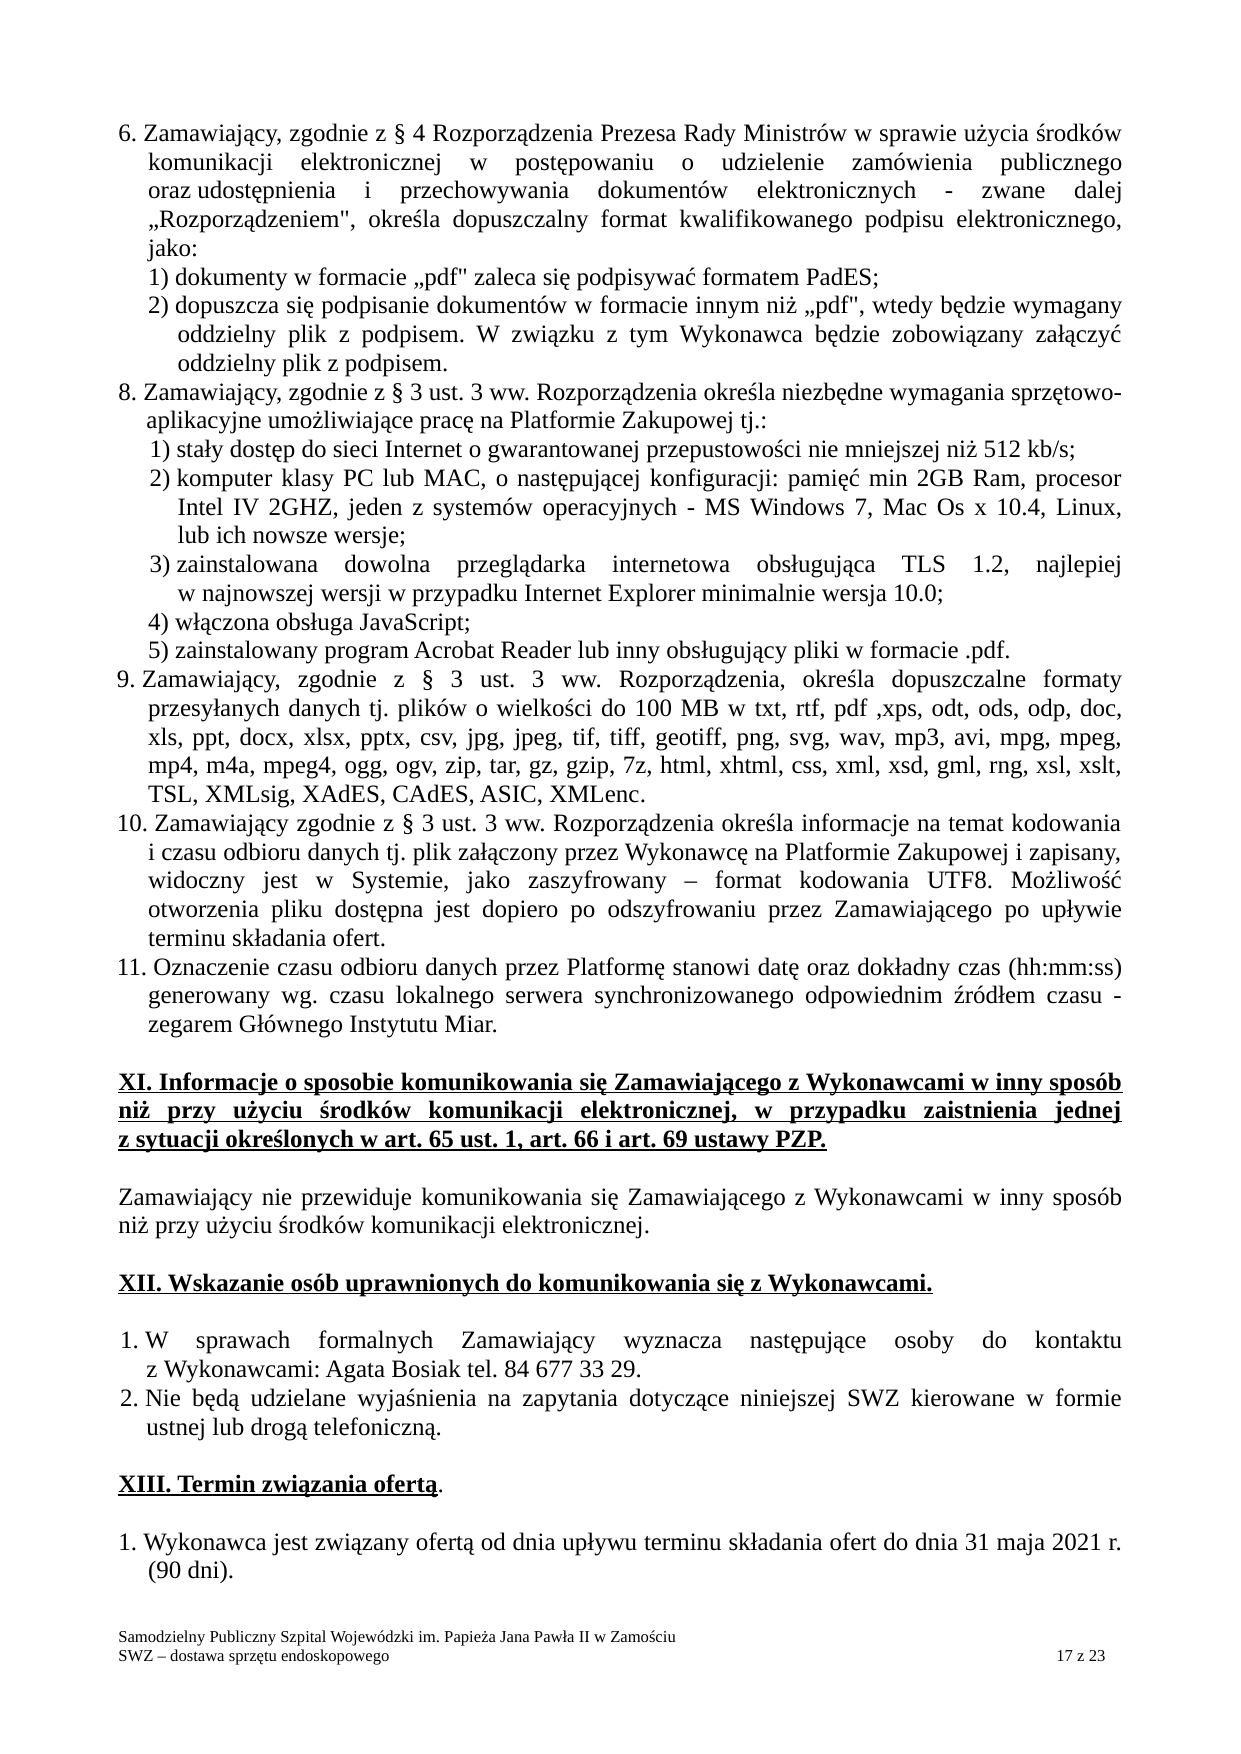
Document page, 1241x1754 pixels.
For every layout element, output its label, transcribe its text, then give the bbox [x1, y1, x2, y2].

list Nie będą udzielane wyjaśnienia na zapytania dotyczące niniejszej SWZ kierowane w formie ustnej lub drogą telefoniczną. [120, 1383, 1123, 1441]
list Zamawiający, zgodnie z § 3 ust. 3 ww. Rozporządzenia, określa dopuszczalne formaty przesyłanych danych tj. plików o wielkości do 100 MB w txt, rtf, pdf ,xps, odt, ods, odp, doc, xls, ppt, docx, xlsx, pptx, csv, jpg, jpeg, tif, tiff, geotiff, png, svg, wav, mp3, avi, mpg, mpeg, mp4, m4a, mpeg4, ogg, ogv, zip, tar, gz, gzip, 7z, html, xhtml, css, xml, xsd, gml, rng, xsl, xslt, TSL, XMLsig, XAdES, CAdES, ASIC, XMLenc. [117, 664, 1123, 808]
text Zamawiający nie przewiduje komunikowania się Zamawiającego z Wykonawcami w inny sposób niż przy użyciu środków komunikacji elektronicznej. [118, 1182, 1123, 1239]
text niż przy użyciu środków komunikacji elektronicznej, w przypadku zaistnienia jednej z sytuacji określonych w art. 65 ust. 1, art. 66 i art. 69 ustawy PZP. [118, 1093, 1123, 1153]
list włączona obsługa JavaScript; [148, 607, 1123, 636]
text XI. Informacje o sposobie komunikowania się Zamawiającego z Wykonawcami w inny sposób [118, 1067, 1123, 1092]
text XII. Wskazanie osób uprawnionych do komunikowania się z Wykonawcami. [118, 1268, 1123, 1297]
text 8. Zamawiający, zgodnie z § 3 ust. 3 ww. Rozporządzenia określa niezbędne wymagania sprzętowo- aplikacyjne umożliwiające pracę na Platformie Zakupowej tj.: [118, 377, 1123, 434]
list dokumenty w formacie „pdf" zaleca się podpisywać formatem PadES; [148, 262, 1123, 291]
list Zamawiający, zgodnie z § 4 Rozporządzenia Prezesa Rady Ministrów w sprawie użycia środków komunikacji elektronicznej w postępowaniu o udzielenie zamówienia publicznego oraz udostępnienia i przechowywania dokumentów elektronicznych - zwane dalej „Rozporządzeniem", określa dopuszczalny format kwalifikowanego podpisu elektronicznego, jako: [118, 118, 1123, 262]
text XIII. Termin związania ofertą. [118, 1469, 1123, 1498]
list stały dostęp do sieci Internet o gwarantowanej przepustowości nie mniejszej niż 512 kb/s; [149, 434, 1123, 463]
list Oznaczenie czasu odbioru danych przez Platformę stanowi datę oraz dokładny czas (hh:mm:ss) generowany wg. czasu lokalnego serwera synchronizowanego odpowiednim źródłem czasu - zegarem Głównego Instytutu Miar. [117, 952, 1123, 1038]
list Wykonawca jest związany ofertą od dnia upływu terminu składania ofert do dnia 31 maja 2021 r. (90 dni). [118, 1527, 1123, 1584]
list dopuszcza się podpisanie dokumentów w formacie innym niż „pdf", wtedy będzie wymagany oddzielny plik z podpisem. W związku z tym Wykonawca będzie zobowiązany załączyć oddzielny plik z podpisem. [148, 291, 1123, 377]
list zainstalowany program Acrobat Reader lub inny obsługujący pliki w formacie .pdf. [148, 636, 1123, 664]
list W sprawach formalnych Zamawiający wyznacza następujące osoby do kontaktu z Wykonawcami: Agata Bosiak tel. 84 677 33 29. [120, 1326, 1123, 1383]
list komputer klasy PC lub MAC, o następującej konfiguracji: pamięć min 2GB Ram, procesor Intel IV 2GHZ, jeden z systemów operacyjnych - MS Windows 7, Mac Os x 10.4, Linux, lub ich nowsze wersje; [149, 463, 1123, 549]
list zainstalowana dowolna przeglądarka internetowa obsługująca TLS 1.2, najlepiej w najnowszej wersji w przypadku Internet Explorer minimalnie wersja 10.0; [149, 549, 1123, 607]
list Zamawiający zgodnie z § 3 ust. 3 ww. Rozporządzenia określa informacje na temat kodowania i czasu odbioru danych tj. plik załączony przez Wykonawcę na Platformie Zakupowej i zapisany, widoczny jest w Systemie, jako zaszyfrowany – format kodowania UTF8. Możliwość otworzenia pliku dostępna jest dopiero po odszyfrowaniu przez Zamawiającego po upływie terminu składania ofert. [117, 808, 1123, 952]
